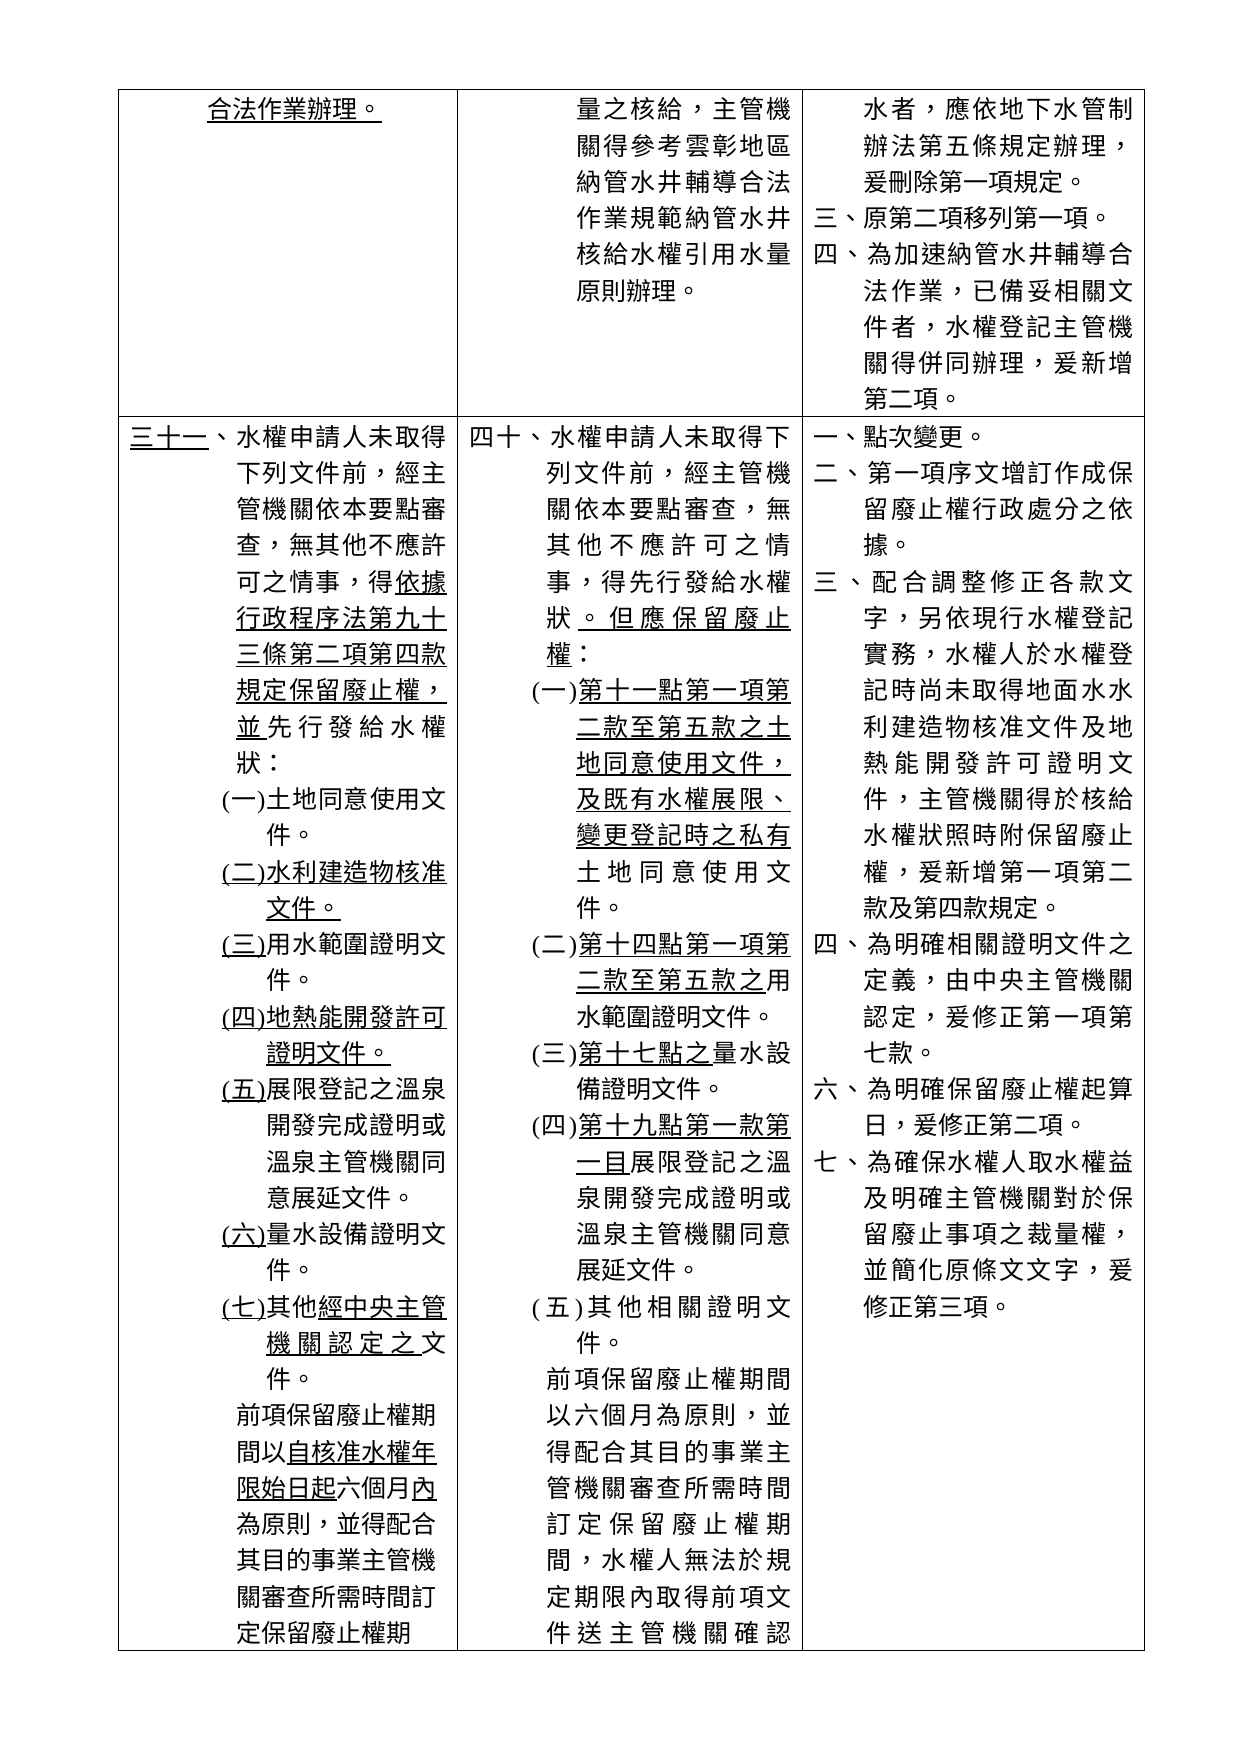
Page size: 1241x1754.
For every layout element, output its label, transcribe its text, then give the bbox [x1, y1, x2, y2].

table_cell 四十、水權申請人未取得下列文件前，經主管機關依本要點審查，無其他不應許可之情事，得先行發給水權狀。但應保留廢止權： (一)第十一點第一項第二款至第五款之土地同意使用文件，及既有水權展限、變更登記時之私有土地同意使用文件。 (二)第十四點第一項第二款至第五款之用水範圍證明文件。 (三)第十七點之量水設備證明文件。 (四)第十九點第一款第一目展限登記之溫泉開發完成證明或溫泉主管機關同意展延文件。 (五)其他相關證明文件。 前項保留廢止權期間以六個月為原則，並得配合其目的事業主管機關審查所需時間訂定保留廢止權期間，水權人無法於規定期限內取得前項文件送主管機關確認 [458, 417, 802, 1649]
table_cell 合法作業辦理。 [119, 90, 457, 416]
table_cell 三十一、水權申請人未取得下列文件前，經主管機關依本要點審查，無其他不應許可之情事，得依據行政程序法第九十三條第二項第四款規定保留廢止權，並先行發給水權狀： (一)土地同意使用文件。 (二)水利建造物核准文件。 (三)用水範圍證明文件。 (四)地熱能開發許可證明文件。 (五)展限登記之溫泉開發完成證明或溫泉主管機關同意展延文件。 (六)量水設備證明文件。 (七)其他經中央主管機關認定之文件。 前項保留廢止權期間以自核准水權年限始日起六個月內為原則，並得配合其目的事業主管機關審查所需時間訂定保留廢止權期 [119, 417, 457, 1649]
table_cell 一、點次變更。 二、第一項序文增訂作成保留廢止權行政處分之依據。 三、配合調整修正各款文字，另依現行水權登記實務，水權人於水權登記時尚未取得地面水水利建造物核准文件及地熱能開發許可證明文件，主管機關得於核給水權狀照時附保留廢止權，爰新增第一項第二款及第四款規定。 四、為明確相關證明文件之定義，由中央主管機關認定，爰修正第一項第七款。 六、為明確保留廢止權起算日，爰修正第二項。 七、為確保水權人取水權益及明確主管機關對於保留廢止事項之裁量權，並簡化原條文文字，爰修正第三項。 [803, 417, 1144, 1649]
table_cell 量之核給，主管機關得參考雲彰地區納管水井輔導合法作業規範納管水井核給水權引用水量原則辦理。 [458, 90, 802, 416]
table_cell 水者，應依地下水管制辦法第五條規定辦理，爰刪除第一項規定。 三、原第二項移列第一項。 四、為加速納管水井輔導合法作業，已備妥相關文件者，水權登記主管機關得併同辦理，爰新增第二項。 [803, 90, 1144, 416]
